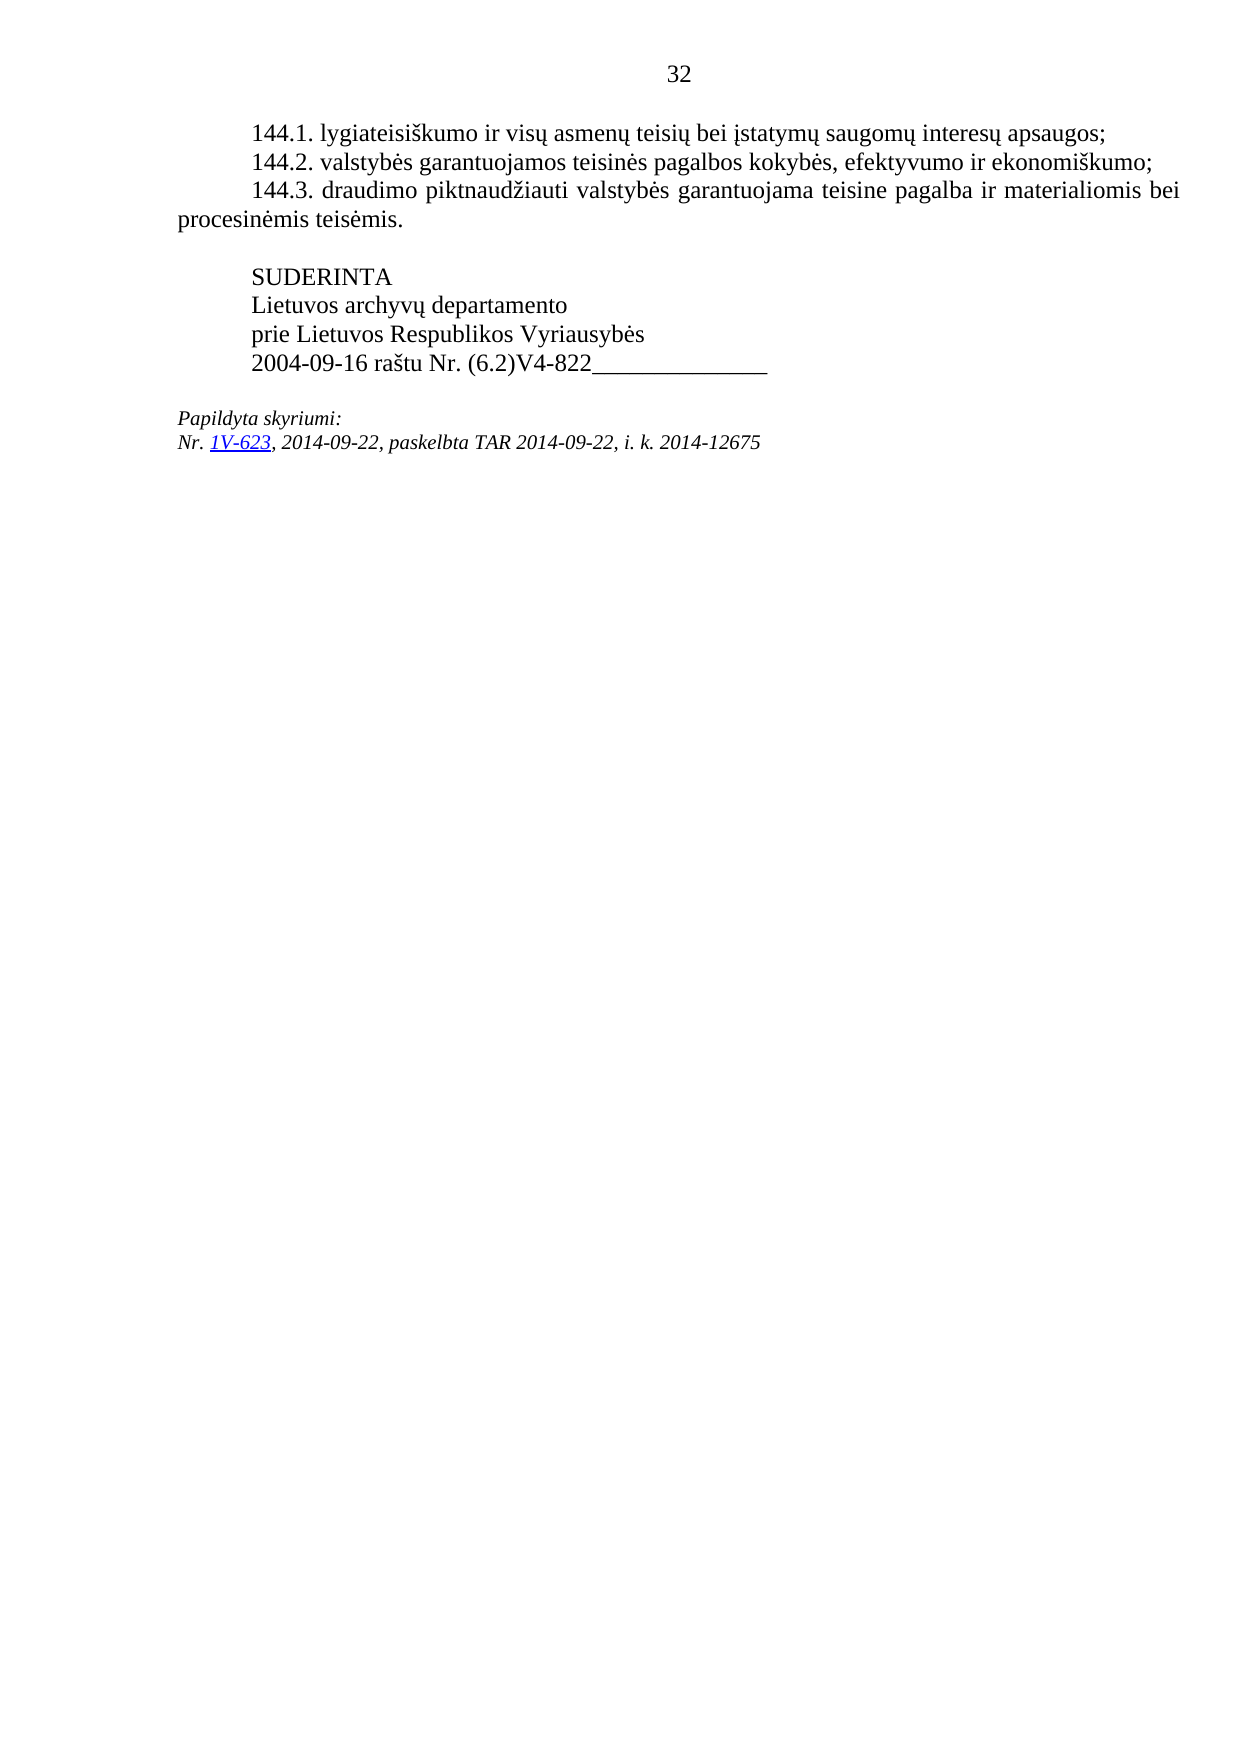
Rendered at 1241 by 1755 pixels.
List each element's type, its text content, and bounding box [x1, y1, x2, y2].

text 2004-09-16 raštu Nr. (6.2)V4-822______________ [177, 348, 1181, 377]
text prie Lietuvos Respublikos Vyriausybės [177, 319, 1181, 348]
text 144.2. valstybės garantuojamos teisinės pagalbos kokybės, efektyvumo ir ekonomiškumo; [177, 147, 1181, 176]
text Papildyta skyriumi: [177, 406, 1181, 430]
text 144.3. draudimo piktnaudžiauti valstybės garantuojama teisine pagalba ir materialiomis bei procesinėmis teisėmis. [177, 176, 1181, 233]
text Lietuvos archyvų departamento [177, 291, 1181, 319]
text 144.1. lygiateisiškumo ir visų asmenų teisių bei įstatymų saugomų interesų apsaugos; [177, 118, 1181, 147]
text Nr. 1V-623, 2014-09-22, paskelbta TAR 2014-09-22, i. k. 2014-12675 [177, 430, 1181, 454]
text SUDERINTA [177, 262, 1181, 291]
